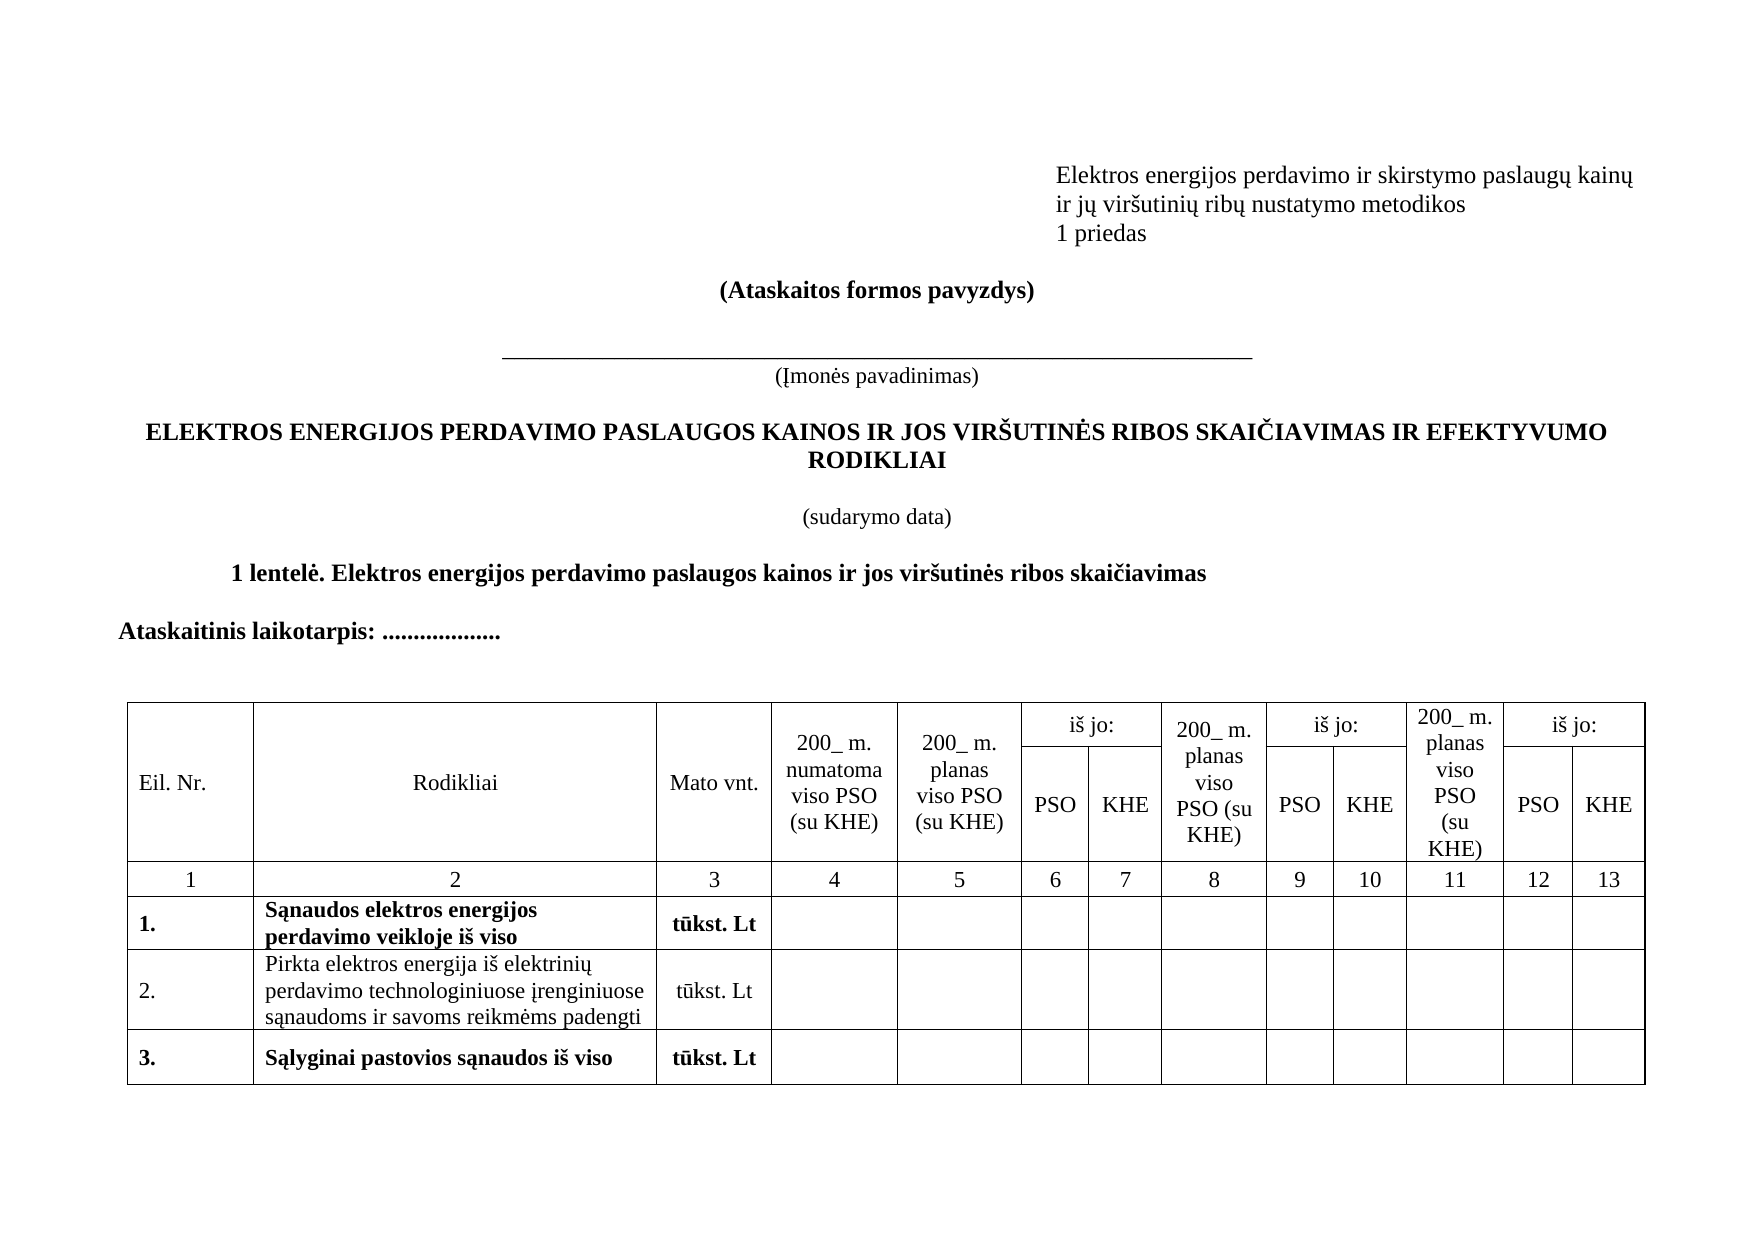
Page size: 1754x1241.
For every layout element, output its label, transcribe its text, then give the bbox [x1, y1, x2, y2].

table_cell 2 [254, 862, 656, 896]
table_cell 3 [657, 862, 771, 896]
table_cell [1334, 950, 1406, 1029]
table_cell Sąlyginai pastovios sąnaudos iš viso [254, 1030, 656, 1084]
table_cell [1162, 950, 1266, 1029]
text (sudarymo data) [118, 503, 1636, 529]
text ____________________________________________________________ [118, 333, 1636, 362]
table_cell 13 [1573, 862, 1644, 896]
table_cell [1267, 1030, 1333, 1084]
table_cell KHE [1573, 747, 1644, 861]
text Ataskaitinis laikotarpis: ................... [118, 616, 1636, 644]
table_cell [1504, 897, 1572, 949]
table_cell 7 [1089, 862, 1161, 896]
table_cell 6 [1022, 862, 1088, 896]
table_header 200_ m. planas viso PSO (su KHE) [1162, 703, 1266, 861]
table_cell [1162, 897, 1266, 949]
table_header 200_ m. planas viso PSO (su KHE) [898, 703, 1021, 861]
table_cell [1022, 1030, 1088, 1084]
text (Įmonės pavadinimas) [118, 362, 1636, 388]
table_cell 12 [1504, 862, 1572, 896]
table_cell 11 [1407, 862, 1503, 896]
table_cell tūkst. Lt [657, 1030, 771, 1084]
table_cell [772, 1030, 897, 1084]
table_cell [1022, 897, 1088, 949]
table_cell [1334, 897, 1406, 949]
table_cell PSO [1022, 747, 1088, 861]
table_cell 3. [128, 1030, 253, 1084]
text ELEKTROS ENERGIJOS PERDAVIMO PASLAUGOS KAINOS IR JOS VIRŠUTINĖS RIBOS SKAIČIAVIMAS IR EFEKTYVUMO RODIKLIAI [118, 417, 1636, 474]
table_cell [1267, 897, 1333, 949]
table_cell [1573, 950, 1644, 1029]
table_cell 8 [1162, 862, 1266, 896]
table_cell [1334, 1030, 1406, 1084]
table_cell 1. [128, 897, 253, 949]
table_cell [1407, 950, 1503, 1029]
table_header iš jo: [1267, 703, 1406, 746]
text 1 lentelė. Elektros energijos perdavimo paslaugos kainos ir jos viršutinės ribos skaičiavimas [231, 558, 1636, 587]
table_cell [1407, 897, 1503, 949]
table_cell [1089, 950, 1161, 1029]
table_cell [772, 897, 897, 949]
table_cell 9 [1267, 862, 1333, 896]
table_cell [1504, 950, 1572, 1029]
table_cell [1162, 1030, 1266, 1084]
table_cell PSO [1267, 747, 1333, 861]
table_cell [1089, 897, 1161, 949]
table_cell KHE [1334, 747, 1406, 861]
table_cell KHE [1089, 747, 1161, 861]
table_cell [898, 897, 1021, 949]
table_header Mato vnt. [657, 703, 771, 861]
table_header Rodikliai [254, 703, 656, 861]
table_cell [898, 950, 1021, 1029]
table_cell [1022, 950, 1088, 1029]
text 1 priedas [1056, 218, 1636, 247]
table_header Eil. Nr. [128, 703, 253, 861]
table_cell tūkst. Lt [657, 950, 771, 1029]
text Elektros energijos perdavimo ir skirstymo paslaugų kainų [1056, 161, 1636, 189]
table_cell [1573, 897, 1644, 949]
table_cell [772, 950, 897, 1029]
table_cell Sąnaudos elektros energijos perdavimo veikloje iš viso [254, 897, 656, 949]
table_header iš jo: [1504, 703, 1644, 746]
table_cell PSO [1504, 747, 1572, 861]
table_cell [898, 1030, 1021, 1084]
table_header 200_ m. numatoma viso PSO (su KHE) [772, 703, 897, 861]
text (Ataskaitos formos pavyzdys) [118, 276, 1636, 304]
table_cell 2. [128, 950, 253, 1029]
table_cell [1573, 1030, 1644, 1084]
table_cell [1407, 1030, 1503, 1084]
table_cell [1504, 1030, 1572, 1084]
table_cell 10 [1334, 862, 1406, 896]
table_cell 5 [898, 862, 1021, 896]
text ir jų viršutinių ribų nustatymo metodikos [1056, 189, 1636, 218]
table_cell 4 [772, 862, 897, 896]
table_cell [1267, 950, 1333, 1029]
table_cell tūkst. Lt [657, 897, 771, 949]
table_cell Pirkta elektros energija iš elektrinių perdavimo technologiniuose įrenginiuose sąnaudoms ir savoms reikmėms padengti [254, 950, 656, 1029]
table_header 200_ m. planas viso PSO (su KHE) [1407, 703, 1503, 861]
table_cell 1 [128, 862, 253, 896]
table_cell [1089, 1030, 1161, 1084]
table_header iš jo: [1022, 703, 1161, 746]
